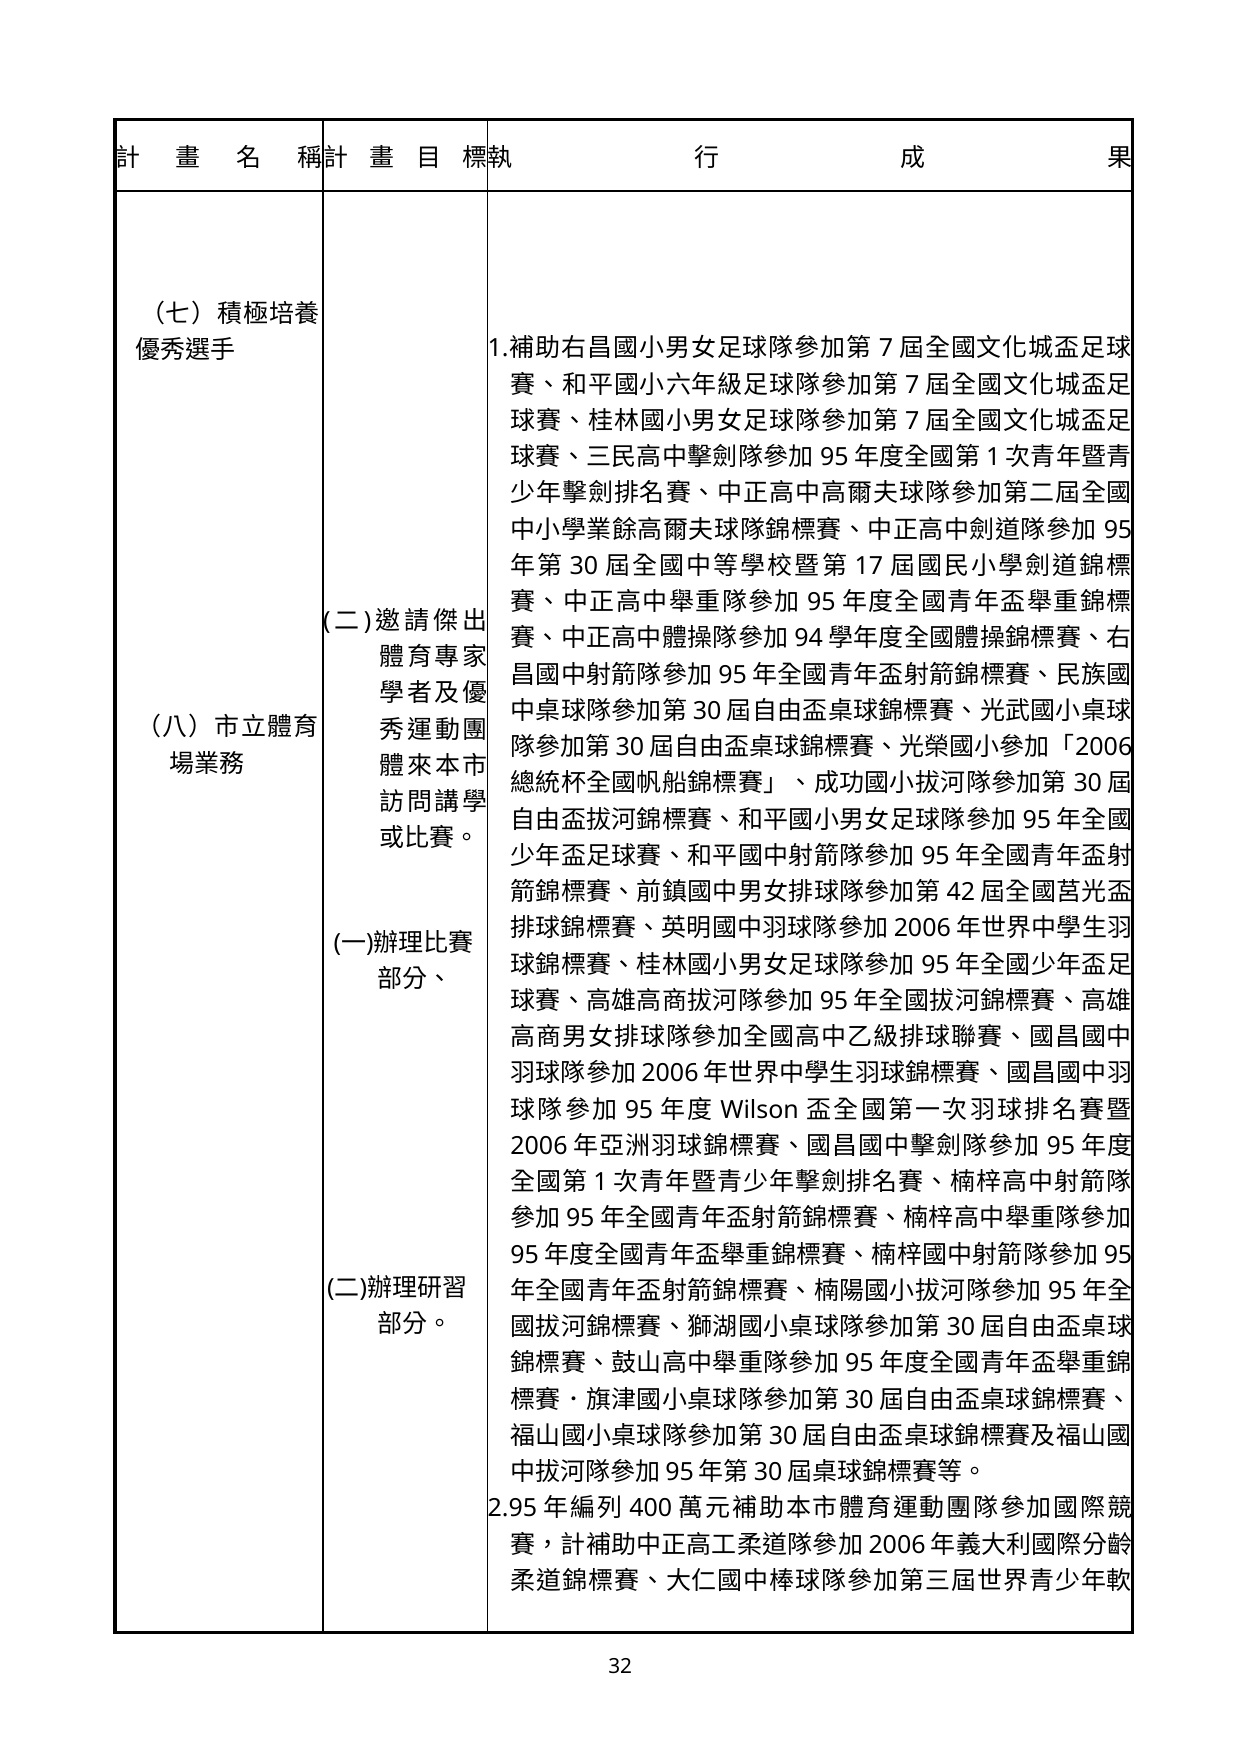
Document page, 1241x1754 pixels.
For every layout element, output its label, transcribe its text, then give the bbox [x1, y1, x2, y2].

table_cell （七）積極培養優秀選手 （八）市立體育場業務 [117, 192, 322, 1631]
table_cell (1)95學年度辦理綜合高中學校計有高雄高商、樹德家商、三信家商、國際商工、復華高中、大榮高中、三民家商、高鳳工家、楠梓高中、高雄高工、中正高工、海青工商、立志高中等13所，共計206班，開設163個學程，學生8,856人。 (2)教育部95年度綜合高中諮詢輔導專案實地訪視本市海青工商、高雄高商、三民家商、中正高工、立志中學、樹德家商、高鳳工家、復華中學、大榮中學、國際商工等10所學校。 (3)三民家商於95年12月18日、12月20日、12月22日分北、中、南區辦理「95年度全國綜合高中教師排選課機制研習」共3場次。 (1)中山高中95年8月14日辦理「高級中學95學年度實施新課程暫行綱要」宣導暨研習，參加研習之教師計100人。 (2)中山高中95年11月20日至12月5日辦理「95年度高中新課程暫行綱要國文暨英文科教師研習」，參加研習之教師各40人。 (3)高雄高工95年10月12日、13日辦理「高職新課程—機械科教師研習」，計20人參加。 (4)高雄高工95年10月29日辦理「高職新課程—圖文傳播科教師研習」，計20人參加。 (5)高雄高工95年9月29日及95年11月28日辦理「高職95課程暫行綱要宣導」教師研習，計330人參加。 (1)召開個案研討會7場次，辦理團員專業督導8場次（諮詢顧問），暨認輔小團體10團。 (2)配合時代脈動，規劃多元化的專業研習課程，透過系統化的管理與分享，整合學校、社區及醫療等資源及其他相關之輔導方案，建構完善之輔導資源網絡，提供完整性、周延性的輔導服務。 (3)高中職採用高中職社區化模式辦理友善校園訪視活動，另邀請專家學者、輔導團團員參與輔導訪視工作。 (4)95年12月1日於高雄高商辦理「愛的校園研討會」，邀請國立政治大學陳惠馨教授主講。 1.95年11月3日於新莊高中辦理公民教育研討會。 2.95年11月23日於小港高中辦理人權、法治、品德及公民教育實踐示範教學觀摩活動。 3.95年12月13日於中正高工辦理人權、法治、品德及公民教育諮詢小組會議。 4.95年12月29日於中正高工辦理品德教育研習。 5.95年 9月27 日於高雄高工完成95年度高雄市高中職導師手冊編輯審查，本手冊僅供各校作為編訂導師手冊之修訂參考。 1.辦理生命教育創意教學暨主題式、融入式教學研討、學生憂鬱及自我傷害預防與處理機制之建制與研討。 2.透過精神醫療人員的專業分享及經驗傳承，具體提升本市二級輔導人員對自傷及自殺與憂鬱個案的處理能力。 3.積極建置高中職生命教育中心網站http://www.ksvs.kh.edu.tw/happy/life/，於95年7月1日前上傳學校95年度生命教育計畫至中心學校，供各校辦理活動參考。 4.與國際佛光會中華總會、佛光人文社會學院合作辦理「築夢踏實-為考生點燈祈福晚會」，提供學生心理支持與勉勵、舒緩考生應考焦慮。 5.分別與高雄市生命線協會、張老師基金會合作辦理「校園教職員協助自殺防治計畫」、「學校教師學習自殺意念量表應用及危機處理方案」、「讓情緒找到出口~情緒管理與壓力調適」及「談青少年生涯規劃」等校園巡迴活動，並於活動結束後編印成果報告。 1.成立學生事務與輔導核心工作團隊，結合本市既有之輔導子系統，建置訓輔人力資源系統架構及相關報表。自95年5月起，按月登錄學生事務與輔導工作人力資料庫相關資料，俾於每月10日前檢核各校登錄情形。 2.辦理輔導網路上線操作研習，有效運用訓輔人力資源系統。 3.辦理「學生輔導新體制」檢討及策進作為研討會、青少年輔導社會網絡座談會各1場次。 1.95年8月16~18日於立志高中辦理高中職教師暨行政人員基礎輔導知能研習，計75人次參加。 2.95年7月12~14日於樹德家商辦理高中職行政人員進階班研習營，計80人次參加。 3.高雄高工95年8月14日至8月23日辦理「高職新課程--低壓電機自動控制技術教師研習」，計20人參加。 4.高雄高工95年8月24、25日辦理「高職新課程—專題製作教師研習」，計60人參加。 5.高雄高工95年9月16日至95年10月21日辦理「高職新課程—地籍測量技術教師研習」，計21人參加。 6.中山高中95年4月22日辦理「95年度高雄市北區高中職建構適性學習社區天文研習」，計50人參加。 7.中山高中95年6月17日辦理高雄市北區高中職建構適性學習「高中地理科95年新課程研習」，計50人參加。 1.土耳其ＰＡＳＩＡＤ（太平洋國家社會經濟聯盟協會）擬在本市設立國際學校，於93年度向本市提出「土耳其國際學校在高雄設校計畫」案之可行性；經教育局審慎評估，認為可促進本市之國際化及國際交流，初步同意該國所提出之設校計畫；爰此，該國自93年10月起即積極籌劃在本市設立土耳其在台國際學校之可行性；一年來該單位之顧問、主席及商人代表曾5次來台為設校事宜拜會局長，並會勘擬租賃之瑞豐國中空餘校舍。目前該協會已正式向本府租賃瑞豐國中空餘校舍及申請設校相關事宜，若過程順利，預定自96學年度起招生。 2.本市95年度辦理並推動國際教育旅行的學校計有高雄女中、中山高中、三民家商、國立中山大學附中、樹德家商、陽明國中、七賢國中、獅甲國小、福東國小、中正國小、光武國小等11校。 1.95年10月14日假新莊高中舉行「高雄市95年度高級中等學校學生國文作文比賽」，每校2名不分年級代表參加。 2.95年11月16日假左營高中舉行「95學年度高雄市高級中學學生英文作文暨演講比賽」，每校1至2人不限年級代表參加。 1.95年5月8、12、15日辦理「高雄市高級中學基礎自然學科抽測訪視」，共輔導訪視高雄高中、瑞祥高中、楠梓高中、立志中學、明誠中學等5所學校。 2.95年度教育部核定補助本市4個學科中心（高雄高中、高雄女中、中正高中、左營高中）第2期計畫設備需求經費94萬元。 推動自然學科實驗輔導計畫，增進數理資優學生研究能力，鼓勵學生參加各項國際競賽，拓展學習領域： 1.各校於95年11月中旬辦理數學及自然學科初賽。 2.95年11月27日高雄高中辦理95學年度高級中學數學及自然學科競賽，共評選25位優勝學生代表本市參加全國決賽（含數學、物理、化學、生物、地科）。 3.本市25位學生參加高級中學數理學科能力競賽決賽，其中13位學生獲得各類前三名。 1.加強辦理95學年度輪調式建教合作班，計有三信家商、樹德家商、大榮高中、高鳳工家、立志高中、國際商工等6校，班級數計44班，學生1,600人。除原有之美容科、餐旅管理科、流通管理科外，並增設汽機車科、資訊科、資料處理等科。 2.於高雄高工成立「工業類整合型教學資源中心」，昂貴先進設備集中建置，增加設備使用率，發揮教學效能及節省教育成本，辦理多項進階選修課程及研習營隊，提供學生適性學習機會。 3.於高雄高商成立「商業類整合型教學資源中心」，配合95年商業學群新課程之實施，協助本市公私立高中職商業類學校學生達成理論與實務並重之教學目標。 4.於前鎮高中成立「生物活體類整合型教學資源中心」，協助本市各公私立高中適時取得生物科實驗所需活體材料，使生物科教學實驗得以正常實施，進而提高學生探討生物學之興趣，增進生物教學之效果。 5.辦理95學年度高級中學輪調式建教合作事業單位評估作業，有實地評估與書面評估等2種方式，期程自95年3月8日起至5月26日止，為期約2.5月。實地評估376家事業單位，分屬美容科、餐旅科、流通科、資處科、汽機車科、資訊科等；書面審查96家事業單位，共計472家。評估獲三等以上之事業單位，得於95學年與本市高級中學辦理建教合作。 1.依據教育部高中職社區化建構適性學習社區補助要點，及高雄市補助私立高級中等學校獎助金申請注意事項，通函各校申請並審查其申請計畫及補助。 2.組成訪視小組前往各校評估設備購置情形、使用率及維護等事項，並評定成績，作為該校下年度補助之依據。 3.每年5月份辦理獎助私立高級中等學充實設備資本門經費訪視，95年度已於5月12、15、16、17、18日辦理完竣，訪視結果3校優等、5校甲等、2校乙等。 4.每年底針對各校執行社區化業務之成效進行諮詢輔導，以做為下一年度補助參考。 1.95學年度第1學期申請軍公教遺族子女就學優待計有66人，總補助金額約1,268,677元。 2.95學年度第1學期申請特殊境遇婦女子女教育補助費計有153人，補助金額為1,736,050元。 3.95學年度第1學期申請現役軍人子女教育補助費計有525人，補助金額為942,480元。 4.94學年度第2學期申請清寒優秀獎學金計有458人，補助金額約1,088,000元；95學年度第1學期申請清寒優秀獎學金計有417人，補助金額約105,7000元。 為協助高級中等以上學校在學生順利完成學業，家庭年收入114萬元以下者之在學期間助學貸款利息由政府全額補助；家庭年收入114萬元以上之在學期間助學貸款政府補助半額利息。95年度（94下學期、95上學期）日校與進修學校學生計申請15,801件，應支付貸款利息計42,864,124元。(貸款銀行：高雄銀行。) 1.為推動本市資訊教育並展現高雄市地方特色，積極鼓勵本市各級學校參加「台灣學校網界博覽會」及「國際學校網界博覽會」鄉土專題研究網站製作大賽，培養學生的「鄉土情懷」及「國際視野」。本市各校表現優異，在「國際學校網界博覽會」部分共計榮獲1面銀獎及2面特別獎，總得獎數為3件；在「2006台灣學校網界博覽會」部分，榮獲5項金牌獎、4項銀牌獎、8項銅牌獎及10項佳作，總得獎數為27件，成績為全國縣市第二名。 2.採購E化教室設備326套配發全市國中小，總經費為32,595,352元。 3.為提升各級學校教師資訊素養及專業知能，各校自辦的資訊教育研習活動共計168場，培訓教師8,687人。在職教師資訊應用研習部分95年由各級學校申請辦理，包括資訊素養、資訊應用能力及資訊技術能力等三類研習共計辦理102場次，總計培訓5,888人。 4.為加強各級學校網路管理人員資訊素質及資訊技能，95年辦理資訊技術及資訊應用培訓，共計培訓515人次。 5.請左營高中、樹德家商以及三信家商規劃承辦「資訊學科能力複賽暨電腦程式設計比賽」、「資訊融入多媒體-教學資源建置比賽」、「資訊社團成果比賽」、「動畫比賽」、「網頁視覺傳達設計比賽」、「網路戀珍情-照片說故事比賽」「多媒體教材元件設計競賽」、「學生網頁競賽」及「網頁金質獎」等教師及學生資訊技能競賽，總計有1,766件作品參賽。 6.辦理各項國際性網路活動如下： (1)於95年12月24日至28日辦理「第七屆亞洲學生交流–ASIAN STUDENT EXCHANGE PROGRAM 2006」活動，由三民家商承辦，邀請的國家為新加坡、日本、泰國、馬來西亞、印尼及韓國等國家之學者專家及參與本專案之學生訪台，與本國學生進行文化交流及專案發表活動，參與學生計300人，活動內容包括「學生工作坊」、「文化參訪」、「全國性學生英語專題發表會」及「開設網路課程」等。並開設網路課程，讓參與Ａ捷專案之各國學生能於網站上互相討論分享研究之專題。 (2)推薦優秀國、高中職校學生於95年7月29日至8月4日參與在日本名古屋舉辦的「World youth Meeting 2006世界青年高峰會議」，並於該國中小學進行資訊教育文化參訪活動，藉以增進本市與日本在推展英語教學、資訊教學經驗分享及交流。 7.為因應資訊國際潮流之發展，與臺灣微軟合作，並輔導建置5所「未來學校」，分別為大義國中、左營國小、博愛國小、三信家商及前鎮國中。本案業由各校進行硬體採購作業及活動執行，並已於11月3日~6日，由微軟公司規劃4天專業課程，培訓各校核心團隊，提升未來學校主持人及核心團隊能力。 8.因應網路學習之社會需求，教育局與中山大學合作架設「K12數位學校」教學平台，鼓勵教師團隊上網開課進修，增進教師運用資訊融入教學活動能力，分別委請苓洲國小、大義國中成立2所推廣中心，開設語文學習、數學學習、社會學習、自然與生活科技學習、健康與體育學習、綜合活動學習、藝術與人文學習、資訊等15門課程。 9.委請教育局資訊教育中心協助開發新聞發佈管理系統、特教網-鑑輔系統、中央補助款控管管理系統、校務系統-輔導子系統、數位教學資源交換網、全國短期補習班管理系統、epass認證安全加密系統、校園無線網路認證等各項教育行政電子化系統，以強化行政e化之效益。 10.補助34所國中、4所完全中學、3所特殊學校及2所公立幼稚園網路儲存設備，供各校儲存數位教材。 11.補助全市128所國中小低階網路伺服器設備，供各校提升網路服務平台之用。 12.購置國中小授權之防毒軟體（4年授權）、影像處理、影片剪輯、動畫製作、圖庫、聲音庫、server管理等教學軟體及電腦維護工具軟體，供各校使用。 1.依據「師資培育法」辦理各項教師檢定審查事項。 2.依據「職業學校技術及專業教師甄審登記遴聘辦法」，辦理技術及專業教師登記事宜。 3.辦理教師證書遺失補發、教育實習機關審定等相關事宜。 4.辦理教師登記及檢定人數如下： (1)中等教育階段（含特殊教育42人）教師複檢共1,082名。 (2)國小教育階段教師複檢共44名。 (3)中等教育階段（含特殊教育39名）教師初檢共627名。 (4)國小教育階段教師初檢共3名。 (5)遺失補發（含更名）證書共38名。 (6)核發技術及專業教師證書共28名。 1.高雄區95年國中基本學力測驗(高雄女中)、申請(新莊高中)、甄選及登記分發(三民家商)等主委學校於學生報名前辦理國民中學學生基本學力測驗國中報名作業說明會，邀集高雄市、縣國中行政人員詳細說明作業程序，分配報名時段，明確有效完成各項報名工作，簡化工作，提高行政效率。 2.95年度辦理高中職多元入學方案(含高中職社區化及綜合高中)宣導，並將資源及經費整合，配合宣導活動，印製高雄區宣導手冊及折頁，展現高雄區特色。 1.95年度辦理高雄市整合型教學資源中心實施計畫(高雄高工)、高雄市高中職社區化網路課程發展與遠距教學計畫(中正高工)、高雄市適性學習社區休退轉學機制暨諮商輔導整合計畫(瑞祥高中)、高雄市高中職外語學習環境建置計畫(中正高中)。計爭取教育部高中職社區化專案補助新臺幣14,120,000元整。 2.95年1月4至6日辦理94學年度高中職社區化諮詢輔導專案會議，檢視全市33所高中職94年度高中職社區化辦理成效。 3.95年度辦理高中職社區化分區資訊網站績效卓著，榮獲教育部評比第一名。 4.辦理「半屏山新書發表記者會」，發表高中職社區化與鄉土教育結合之成果記者會。 5.95年9月26日假高雄高工辦理「高雄市95年度高中職社區化暨綜合高中宣導種子教師研習會」，計有高中職校教務主任、輔導主任與教師120人參加。 6.辦理95年度高中職社區化北中南三區宣導說明會，參與人員包括高中、高職校長與教務主任、國中校長、教務主任、國三級導師、家長會會長及教師會長計700人；另專案向國三學生宣導，計2,000多人參加。 以友善校園為目的規劃辦理「現有圍牆改為綠籬」專案活動，拆除舊圍牆，改設原生種多層次植栽綠籬，讓學校與社區密切互動，營造校園公園化及環境永續發展。95年計有中正高工、中山高中等校辦理。 1.訂定高雄市立國民中小學學校評鑑實施要點，藉以了解、診斷、檢討學校改進的機制，促使學校落實教育願景，建立優質的教育環境。 2.95年度學校評鑑受評學校計有興仁國中等8所，透過學校內部自我評鑑與外部評鑑小組的訪問評鑑，提出優缺點及待改進建議事項，以提升學校教育品質。 3.95年6月23日於獅甲國中辦理學校評鑑工作檢討會，並請績優學校辦理評鑑實作經驗分享。有關評鑑成果報告及檢討結果，將作為日後學校評鑑之參考。 4.另為落實教師專業發展，除賡續推動學校教師自我評鑑及校內評鑑，以達成所有教師將平時教學歷程中各項資料建立檔案的目標外，亦擇大義國中等5校配合教育部推動教師專業發展評鑑試辦計畫政策，逐步提升教學品質，促進教師專業發展。 建立各領域教師基本資料，內容包括服務學校、年齡、性別、畢業學校科系、專長、任教科目等，並加強各校教師專長授課及兼授課時數之審核。 1.修訂本市國民中學學生學籍管理要點，規範學生入學、轉學以及學籍審核與管理等相關規定，簡化國中學生入學異動與學籍資料登記、畢業證書核發、遺失補發證明書等手續，以方便學生就讀。 2.為保障學生就學權益，以下情形得不受戶籍之限制辦理轉學： (1)學生如行為適應不良，經學校輔導後評估需轉變學習環境者由轉出學校協調轉入學校經同意辦理轉學者。 (2)接受保護個案，經有關單位證明辦理轉學者。 (3)學生因父母有監護權上爭議或躲債等因素，經父母其中一方因出具相關證明文件或事實切結，向學校申請轉學者。 3.建置本市國民中學校務行政電腦化系統，透過行政電腦化，統一學籍管理所使用各項表格，並針對學校註冊組長等相關業務承辦人辦理教育訓練，以推動校務行政e化，提升效能。 1.藉由學校投資理財課程的實施，引導學生珍惜財物的正確觀念，進而推展健康、適性的生涯規劃，以減少卡奴所衍生的社會問題，業由教育局組成編輯小組完成「理財小達人」教材編撰及印行。 2.該教材突破領域教學限制，以融入式教材彙編方式，提供教師在班會、週會或空白課程時間彈性使用，指導學生當個理財小達人。 3.該教材發表後，由於內容生動活潑、深入淺出，可提供家長教導小孩子正確之理財觀念，獲得社會的熱烈迴響與好評，並獲得高雄銀行贊助經費加印，廣為宣導。 1.依據國民教育法及「高雄市立國民中小學校長遴選要點」辦理國中校長遴選工作。 2.依教育部頒「國民中小學校長主任教師甄選儲訓遷調及介聘辦法」、「公立高級中等以下學校教師作業要點」及本府教育局訂頒「高雄市政府教育局受託辦理市立國民中小學教師甄選作業要點」、「高雄市國民中小學教師介聘作業要點」、「高雄市立國民中小學超額教師介聘作業規範」，辦理教師介聘及甄選工作。 3.95學年度校長遴選情形：留任原校5人，轉任他校4人，初任校長者2人。 4.95學年度國中教師聯合甄選計有36校全部委託教育局辦理，錄取分發名額184人。 5.辦理95學年度教師介聘及甄選作業，超額教師介聘4人，市內介聘65人，台閩地區教師介聘調出32人，調入31人，公費合格教師分發4人。 1.建立學生事務與輔導工作業務標作業流程（SOP），檢核各校執行績效並於3月及10月間辦理檢討及策進作為研討會，傳承經驗及分享。 2.整合局處及民間網絡資源，於10月間辦理青少年輔導網絡座談會，加強相關單位的功能整合及聯繫，有效提升學生事務的管理與輔導。 3.成立輔導工作輔導團，以實務及專業提供各校輔導工作支援及諮詢，並於8-9月間辦理輔導團員的專業督導與成長、9月間辦理學校輔導教師專業研習、11間抽訪輔導10校輔導工作推動情形。 4.每學期分區辦理輔導個案研討會計6場，並責成各校召開校內個案研討會，提升個案輔導成效。 5.落實學校教師輔導與管教學生辦法，提升教師輔導管教知能與技巧，於10月間辦理2場座談會。 1.配合學生訓輔計畫，結合社會法律資源，推動下列各項人權法治及品德教育活動，提升學務人員法治專業知能： (1)配合法務部辦理法治教育校園巡迴宣導活動，計39校辦理52場。 (2)召開訓導及人權法治教育工作推廣小組會議，95年2月、7月、12月各辦理1次，共計3次。 (3)辦理高雄市國民中學學務主任「校園人權」教育研習。 (4)9月辦理高雄市國民中學親師生人權法治教育座談會。 (5)11月檢核訪視10校辦理民主法治教育實施成效。 (6)6-7月辦理全市人權、法治教育訓輔人員少年法院參訪學習活動。 (7) 5月、11月辦理全市甄選人權法治實踐議題融入式教案暨觀摩示範教學活動各1場次。 (8) 5月26~27日辦理全市國中學生幹部人權法治生活研習營活動。 (9)與公教人力發展局於8月合辦各級學校提升城市公民意識研習班二梯次並購置「民主DNA筆記書」作為學校圖書供師生閱讀。 2.訂定品德教育核心價值，落實學校品德教育的推動 (1)品德教育卷宗及電子報 95年度發行品德教育卷宗及電子報18期，依品德教育核心價值「友善」、「負責」、「孝順」、「感恩」、 「尊重」、「合作」、「寬恕」、「整潔」及「誠信」等九項訂定主題，兩期採用一個主題，每個月2期，供各級學校師生參閱及融入課程教學之參考。 (2)辦理品德教育楷模學校選拔 為發展具有特色且永續之品德教育校園文化，對於學校推動該項業務具有顯著績效者，予以表揚。經初複評選出高雄高工、高雄女中、立德國中、鼎金國中、左營國小、陽明國小、前鎮國小、華山國小8所品德教育楷模學校，由本局頒發獎金5萬元及獎牌乙面。 (3)編印「高雄心生活教育」 為展現本市「海洋首都，友善城市」之願景，檢視教育局推動優質、活力、心教育在各校生活、品德及生命教育融入教學活動及日常生活中之豐碩成果，透過評審將學校推動有關生活、品德、生命教育的特色案例、溫馨感人的故事及優良事蹟彙編成冊，印製500冊，以分送各機關學校參閱。 1.建置網站，提供各項生命教育資訊，以利師生參考使用。 2.定期辦理辦理命教育讀書會計6場，以專書閱讀、影片賞析導引，由同儕分享及探討生命的深層意涵，協助教師教學與輔導融入課程的教案設計能力，提升學校命教育及輔導的成效。 3.95年11月3日辦理生命教育融入各領域研習，參加人數80人。 4.95年12月22日辦理生命教育年度工作研討會，參加人數80人。 1.95年8月至95年12月底止國中小學生總數177,055人：中輟生人數172人，輟學率0.10%。尋獲者159人，尋獲率92.44%。復學者110人，復學率63.95%。近2年來尋獲及復學率良好。 2.為提升中輟生之復學率，95學年度仍持續積極透過與校長及訓輔人員檢討成效，並結合輔導機制以有效提高中輟學生尋獲及復學比率。 3.推動下列多元彈性教育課程，提高中輟生復學比率： (1)實施中輟生暫讀補校，不受學籍學區限制，以提供中輟生返校復學後中間處遇機制。 (2)開設技藝教育學程，每學年度開辦自辦式、合作式各類科技藝班，以協助中輟學生習得一技之長，95學年度計有左營國中等17校開設自辦式20班、學生496人，合作式84班、學生1,418人。 (3)設立資源式中途班，設計彈性多元活潑課程，安置教育中輟復學生，95學年度資源式中途班計有中山國中等10校，安置學生計104位。 (4)家庭重大變故、清寒及精神異常之學生，由社會局委託之民間社輔團體介入輔導。中輟生由教育局委託人本教育文教基金會、國軍總醫院追蹤輔導，95年度人本基金會服務中輟個案425人次，國軍高雄總醫院服務個案41人次，均建立完整個案紀錄。 1. 於3月辦理公私立國民中學輔導主任研討會，協助學校以系統整合、工作歷程概念建構各校輔導工作圖象。 2.於7月辦理學生事務與輔導專業知能在職教育教師與行政人員，基礎班及進階班各3天，提升學校輔導管教學生效能。 3.於8月辦理各級學校輔導團團員研習，提升團員專業職能及溝通彼此理念，以有效輔導各級學校推動輔導工作。 4.於9月辦理各級學校認輔教師研習，提升學校認輔教師知能，有效輔導個案。 5.於9月辦理學生憂鬱及自我傷害預防與處理機制研習，提供學校建構預防機制，及早有效預防學生憂鬱及自我傷害的發生。 6.於8月辦理新進教師輔導知能基礎及進階班研習，協助新進教師瞭解本市教育政策及教育環境，有效發揮其專業能力，提升教學及輔導效能。 建構本市專業心理諮商服務模式、協助學校處理學生困擾及危機事件、提升本市各級學校輔導專業能力。於94年10月正式成立全國首創之學生心理諮商中心，並聘2名具心理諮商證照專任諮商師及14名兼任諮商教師，95年計提供16場次學校個案研討會及近5千人次之學生、家長及教師諮詢諮商服務。 95年度核發五育成績優秀獎學金，每班前3名，每名發給獎金400元，計8,784人次，金額3,513,600元。 持有軍公教人員因公或因病死亡撫卹令者可申請公教、功勛遺族就學優待金，95年度共計核發73人次，金額646,277元。 1 1.持有區公所核定之當年度低收入戶證明書者，減免各項代收代辦費，每位每學期以868元為上限。95年度共計核發3,269人次，金額1,735,827元。 2.持有功勛、公教遺族撫卹令或區公所核定之當年度低收入戶證明書者，全額補助其書籍費。95年度共計核發3,615人次，金額2,485,257元。 凡全戶戶籍設於本市滿一年者且就讀本市私立國中者，補助其雜費，每生每學期864元。95年度共計核發5,576人次，金額4,817,664元 1.全國國中小鄉土語言教學教育部評鑑本市蟬連第1名。 2.完成編印本市11個行政區環境實察手冊，分送師生使用。另重修楠梓區加入六輕事件。 3.辦理鄉土語言教師研習、本土文化種子教師研習，增進教師專業知能。 4.辦理原住民族語朗讀、歌唱比賽、客語化台灣說唱表演比賽，協助學生多元發展。 5.95 年9月2日假本市中正文化中心廣場辦理台語答喙鼓比賽，由本市各國中每校組一隊參賽，共計錄取優勝隊伍6隊，以「咱的故鄉、咱的情」為主題，培養學生對鄉土語言發表興趣及使用母語之習慣。 6.完成台語補充教材(五)-花開萬年、客家語補充教材(五)-後生仔客語、阿美語讀本(二)，提供教師鄉土語言教學參考。 7.建置鄉土語言、鄉土教育資源網頁，彙整本市各項活動成果，提供各界參考。 8.設置鄉土語言指導員2員，協助輔導各國中小學校推動鄉土語言教學，並瞭解推動成效，以作為政策的修正或開創的參考，計至12月止已到30所學校進行輔導。 1.與國立科學博物館合作辦理本市科學教師研習，邀請大專院校學者指導，培養中小學教師運用生活方便材料或資訊，製作或改良教具，及妥善運作融入教學之設計能力及方法。 2.95年9月選派優秀科學教師出國考察，並於95年11月辦理科展績優教師外埠參觀研習。 3.建置與開發科學創意教材庫並培訓自然與生活科技領域領航教師，支持與鼓勵教師申請教育部科學教育計畫專案補助、創意教師行動研究，以提升教師專業素養與研究創新能力。 4.持續編列預算訂購科學教育月刊、科學月刊等科學刊物贈送本市各級學校，提供教學與研究之參考。 1.95年12月16日假陽明國中辦理95學年度中小學科學教育輔導研習活動，共有300位教師參加。邀請數學科、物理科、化學科、生物(生命科學)科、醫護、農業及生物科技科、地球科學科、土木科、生活與應用科學科等學者專家指導本市中小學科學教育所遭遇的困難問題，交換科教經驗，以提高科學教育師資水準。 2.辦理本市數學領域、自然與生活科技領域教學研討會，以改進教學方法。 3.依據本市成績考查辦法，訂定多元評量表冊，落實多元評量政策。 1.充實各校科學活動儀器設備。 2.全面充實或更新各校電腦教室設備，積極建置各校網路環境，充分運用網路學習環境。 3.與國立科學工藝博物館合辦本市國民中小學科學教育活動，充分運用其設備及教育資源。 五福、大仁及光華等國中分別擔任自然、生活科技領域、資訊教育等重點業務中心學校，負責教學方法之改進，並輔導各國中協助解決疑難問題。 1.3月辦理自然科學競、生活科技競賽，提供學生展現學習結舞台，加強學生學習動力。 2.4-6月結合國立科學工藝博物館，辦理全市性科學園遊會、科學展覽會及參加全國科學教育週，活動期間計有49,184位師生及市民一同參與科學饗宴。 3.為鼓勵國中小學教師教學創新，教育局積極鼓勵所屬國中小學參加「InnoSchool 2006 全國學校經營創新獎」及「GreaTeacher 2006全國創意教學」競賽活動，本市於學校經營創新獎計有1件獲特優獎，26件獲優等獎、50件獲甲等獎，總獲獎比例為41.4%，成績優異，四度蟬連全國第一。全國創意教學獎計有16件獲特優獎，55件獲優等獎，110件獲甲等獎，總獲獎比例為41.4%，成績優異，亦四度蟬連全國第一。 4.95年度延續ACT計畫，繼續推動創造力教育FOCUS計畫，計有15案主推計畫及58案各校創意提案計畫，共73案，95年蟬連榮獲教育部核定最高補助經費573萬元。 5.本市參加「印度孟買2006年世界青少年發明展」，全國入選優等獎計10名，本市即佔有3件，在全國115件得獎作品的競爭下，本市成績優異，即有3件獲特優，21件獲優等獎，23件獲甲等獎，再度蟬聯全國第一，成績斐然。 6.為增進國際間學生的數學交流，我國參加中國大陸浙江省溫州市2006青少年數學國際城市邀請賽，榮獲4金5銀8銅3佳作，而本市計獲得1金2銅1佳作，成績亮麗。 配合教育部技藝教育改革方案並爭取教育部5百餘萬元經費於國中全面推展生涯發展教育，以校本、全面、彈性多元等原則實施，並融入各領域課程，運用彈性學習節數、選修課程及相關活動等方式進行教學，協助學生自我察覺與探索生涯等，以利未來生涯進路的規劃。 開設國中自辦技藝教育學程及高職合作式技藝教育班，計有1千7百餘名國三學生參加商業、餐旅、設計、電機電子、家政、電子機械及農業職群等課程及實作。 1.加強家政融入各領域課程研習。 2.鼓勵家政與生活科技、體育教師專題研究，繼續辦理教師進修。 3.舉辦技能競賽及作品展覽，並辦理教學觀摩研討會。 4.辦理藝能科優良學生升學輔導工作。 1.舉辦各領域教學觀摩研討會，並鼓勵教師研究改進教學方法。 2.鼓勵教師依照領域教學科目進行行動研究，提升基礎教學能力，且依據教學困境提出解決有效的行動策略。藉由邀請教育研究學者評論論文，引導正確行動研究的理論與觀念，以增進教師專業知能。95年度辦理精進教師課堂教學能力計畫之增能實作、專業實踐、各領域教學演示及相關研究。 3.為發展系統性國語文教學策略，提升教師國語文教學能力。95年度辦理增進國語文教師營造閱讀教學環境研習、國中國文作文教學技巧發表會、國文教師專業成長研習、2006國文作文與閱讀行動研究論文發表等系列研習活動。 4.推動九年一貫課程領域師資培育研習。 1.運用思摩特網，提供教師互動學習的環境，即時知識分享，提升專業能力。 2.指定民族、三民、左營、正興、七賢、小港、五福國中等七大領域中心學校辦理課程教材研究及輔導工作。 3.舉辦各領域研習觀摩研討會等活動，改進教學方法，提高教學效果。 1.各校於寒暑假辦理學藝輔導活動充實學生寒暑假生活，並辦理寒暑假各類育樂營活動計有205隊。 2.舉辦創意藝能活動提供學生多元智能的發展與表現舞台， 5月辦理高高屏魔力點子一起來創意競賽、7-8月暑假育樂營110隊、11月辦理國中童軍聯團露營闖關野外求生競賽活動。 3.安排美術、作文、書法、語文、電腦等藝文活動或競賽，以引導學生學習興趣。 1.鑑於本市實施課後輔導與補救教學方案多年，在各校積極推動下頗具成效，教育局特擬訂95年度攜手計畫課後扶助計畫，全市計有國中小39所學校開辦，開設158班，並獲教育部補助新台幣7,654,894元，嘉惠弱勢學生計1,670人。 2.辦理教育優先區計畫，補救弱勢學生文化不利造成之課業落差。 3.辦理新移民子女等弱勢學童加強課業輔導措施，弭平落差。 4.針對本市社經文化不利國中學生，由右昌國中、大義國中、前鎮國中、旗津國中、翠屏國中等五校並結合高雄師範大學、中山大學、文藻外語學院、高雄市立美術館等單位辦理國中英語生活營，以提升學生英語文基本興趣及能力，達縮短城鄉學習落差。 辦理新任及轉任教務、訓導、輔導、總務主任及九年一貫、鄉土教育、英語教育、訓輔教育等有關教育行政業務研習，推動校務自主，鼓勵發揮學校特色。 1.依據「高雄市國民小學學生學籍管理要點」，督導各校辦理學生學籍審查與管理，協助戶政機關辦理適齡兒童入學分發工作。另95年1月4日修頒父母因躲債因素，經由父母其中一方出具相關證明文件或事實切結，申請轉學之措施。 2.推動電子化校務系統，促進學生學籍管理e化，提升學生學籍審查與管理效能。 3.配合教育部95年5月10日修正發布國民小學及國民中學學生成績評量準則，日常生活表現不做綜合性評價及等第轉化進行修訂，並編製評量表供教師記錄學生行為事實。另將成績納入電子校務系統，推動電子化校務行政。 1.辦理國小優秀畢業生及模範兒童表揚活動，發送獎狀及獎品，與市長合影，鼓勵優秀學童。 2.辦理幼童軍露營活動、學生冬、夏令營活動，激勵團隊精神，鼓勵參加正當休閒活動。 3.95年國小學童寒假冬令營共辦理349個營隊，約12,869人參加，暑假夏令營共辦理713個營隊，提供24,381人參加，較94年營隊數多、內容活潑而豐富。 1.於信義國小設立人權法治教育中心，成立人權法治教育諮詢小組，規劃年度工作計畫及辦理教師輔導與管教辦法、公民教育、人權法治、生活教育及學生幹部、校園人權研討等相關研習。 2.辦理各校自治小市長高峰會議，鼓勵學校辦理學生自治幹部選舉，培養學生具民主法治概念，提升民主法治素養。 1.結合各科教學，有計畫有步驟的推動生命教育，並兼顧知情意行目標，設計具有教育性、省思性、啟發性、生活性及實踐性之活動，培養學生反省能力，促進實踐意願。 2.於學校本位教師進修課程中辦理生命教育、自殺傷害防治及心理衛生等主題研習，結合民間團體辦理學生幹部生命體驗活動，推廣處理學生憂鬱自傷案件之理念，提升學生情緒管理，增進教師辨識及處理能力，落實校園自殺防治工作。並請各校妥善運用「校園自我傷害防治處理手冊」，強化校園自殺防治機制及運作功能。 設立友善校園輔導工作輔導團，規劃年度工作計畫，辦理認輔研習、個案研討、輔導基礎及進階等相關研習，落實教師輔導工作，帶好每位學生，培育適性健全人格。 督導各校調查列冊未就學兒童，分析失學原因，依「強迫入學條例」及「施行細則」規定，協調各區強迫入學委員會勸導入學或結合民間團體追輔機構進行追輔、轉介合作式中途班，並請導師加強家訪功能，勸導協助未入學、中途輟學及長期缺課之學生入學或繼續就學、復學。 辦理95年度友善校園學生事務與輔導工作計畫，辦理教師學生事務與輔導專業知能在職教育基礎班及進階班、學生輔導體制檢討及策進作為、校園人權研討會、學生憂鬱及自我傷害預防與處理機制等研習，並鼓勵學校結合自辦教師研習，融入新興學生事務與輔導議題，如：外籍配偶子女教育輔導、教師輔導與管教技巧、情緒管理等。 辦理九年一貫課程、精進課堂教學能力、鄉土教育、英語教育教材教法研習，並進行教學及評量實驗、教師專業評鑑，激發師生創意，增進教師教學專業能力，提升教育品質。 依據「高雄市立國民中小學教師甄選暨介聘作業要點」暨「高雄市立國民中小學教師甄選作業規範」，以及「台閩地區公立國民中小學暨幼稚園教師申請介聘他縣市服務要點」之規定，辦理教師甄選暨遷調作業，95年度共計完成教師甄選暨遷調人數如后： (1)遷調介聘：共計有59名教師(含幼稚園3名)成功介聘至本市任教。 (2)教師甄選：本市95學年度市立國民小學教師甄選方式為委託教育局辦理聯合甄選方式，其中出缺學校計有26所、錄取45人。 1.本府教育局95年度規劃辦理之研習有九年一貫課程教師共通性及領域研習、課發會增能研習、教學策略與班級經營實務研習、家長說明會、友善校園各項學輔知能研習、人權法治等研習。 2.督導各校配合教育發展潮流及教師需求與意願，規劃辦理教師週三進修，包括一般知能、專業知能、專門知能，期以學習新的教學技能及教學方法，增進教師專業知能。 補助各國小低收入戶、軍公教遺族、單親清寒學生教科書費、家長會費、活動會費及助學金，激勵學生努力向學。95年度總計補助6,238,703元。 1.推動教育優先區計畫，提供弱勢地區學校補助性輔助，辦理學習弱勢學生課後輔導，提升教育資源不利地區學校教育水準。 2.積極辦理「攜手計畫-課後扶助」計畫，結合大專院校學生及相關民間資源， 辦理學習弱勢學生課業輔導，照顧1,700餘位原住民、低收入戶、外籍配偶及身心障礙學生。 1.蒐集並編輯各項教學資料，購置教育改革相關書籍，分發各校供教師研習、進修之參考，改進教師教育理念，提高教學效果。 2.設置鄉土教育、鄉土語言、英語教育資源中心，增置教學設備，編印鄉土、英語教材及媒體，分發各校師生教學參考使用。 1.善用思摩特網教育資源上傳活動，鼓勵教師創新教學方法，並廣為經驗交流及享。 2.各國小除了配合教育部及教育局重要政策（如九年一貫、鄉土教學、教學觀摩），依規定辦理週三下午進修研習之外，教育局亦主動積極規劃辦理數學銜接、新進教師、鄉土語言師資、九年一貫各領域等研習，以提升教師專業知能，增進教學效果。 95年實施非型態態實驗教育，全市計有49位學生家長提出申請，經教育局非學校型態實驗教育審議委員會審核結果，計有3位通過、45位修正後通過、1位不通過。 辦理科學展覽、園遊會、冬夏令營等研習活動，落實科學教育，提升師生科技興趣與素養。 本市95年度推動國民小學學生閱讀實施計畫，整合社會人力資源，鼓勵民間團體或社區組織培訓故事媽媽，推廣兒童閱讀，辦理培訓閱讀種子教師培訓、閱讀志工、志工成長活動、書香認證（閱讀護照）、推動班級閱讀日等活動，並結合九年一貫課程研習，提升教師實施閱讀教學的指導能力，培養學生主動閱讀習慣。 1.自90年9月起教育部委託本市規劃開發建置短期補習班資訊管理系統以來，即由教育局負責擔任聯絡窗口，負責整體性系統維護，該資訊系統包含「全國」補習班資訊系統。 2.為使全國各地區補習班承辦人員熟悉資訊系統操作情形， 95年8月8日於大榮高中辦理「直轄市及各縣市短期補習班資訊管理系統維護」業務研討會。 3.為提升本市補習班業者辦理績效、加強補習班公安消防概念、提供學員安全及優良補習情境。本市於95年5月12日假三信家商辦理「短期補習班教育成長研習講座」，95年6月18日至19日辦理「補習班業務研討會」。 1.為了讓進修學校同學驗證所學，並進一步體會人與土地的和諧關係，以培養學生愛鄉情懷及對大自然生生不息的相處之道。教育局於95年9月至11月委請高雄市柴山會辦理高雄市高級中等進修學校藝文生態教育，計有10校1,829名學生參與室外課程。 2.因應相關法令修訂及公文書橫式書寫之要求，及配合高中職進修學校95年暫行課程綱要全國一致實施，修訂「高雄市國民補習學校及高級中等學校附設進修學校學生學籍管理要點」、「高雄市高級中等學校附設進修學校學生成績考查要點」，並重新編印本市國民補習學校暨高級中等進修學校學籍管理手冊。 3.為瞭解本市各高中職進修學校及國中小補習學校辦學情況與面臨之問題，協助謀求因應策略與改進之道，並瞭解各校之行政、學籍管理、學生出席率等，教育局於95年10月至11月進行本市24所國小補校、11所國中補校、11所進修學校訪視工作，以督促補校及進修學校教學正常化。 1.落實終身學習，依據「健康‧活力‧高雄人－高雄市推動終身學習四年（2005-2008）計畫」，成立四分工小組，分別進行計畫內八個子計畫。 (1)依據子計畫一「培養終身教育師資」，委請本市人力發展局於95年8月21日辦理「終身學習工作坊」，委請高雄師範大學辦理「終身教育師資培育計畫」。 (2)依據子計畫二「多元化：推動海洋城市主題學習活動－3.辦理海洋城市主題學習活動，行銷健康‧活力概念」，95年6月至10月委請海洋科大於本市各級學校辦理「高雄市95年度海洋國家－『海洋意象(學校部分) 』巡迴演講實施計畫」。 (3)依據子計畫三「養成學生終身學習習慣、培育健康活力新市民」，委請前鎮國小訂定「推展各級學校學生終身學習理念、態度與能力行動方案計畫」，於95年6月26日假港和國小邀請各級學校召開「行動方案」說明會，並於10月辦理審查獎勵。 (4)依據子計畫四「資訊化：建置都會學習入口網站，整合學習資訊」，委請高雄師範大學辦理「高雄市都會學習入口網站建置計畫」。 (5)依據子計畫五「普及化：輔導弱勢族群學習－1.調查不同類型族群教育需求，補助終身學習機構辦理相關學習活動」，以原住民、新移民、失學、身心障礙、老人、低收入等6類族群為主，進行學習需求調查。 (6)依據子計畫六「優質化：發展學習型組織」委請樹德家商辦理「健康.活力.高雄人」都會學習型組織楷模選拔-「九十五年度高雄市推動終身學習績優人員遴選及表揚大會實施計畫」。 (7)子計畫七「系統化：結合家庭、社區、學校，強化學習網絡」除延伸「大後勁社區教育學習體系計畫」外，並請民政局積極鼓勵各區里行政單位，利用區里活動中心，善加運用成為民眾終身學習場所，以促進社區學習活動的多元發展；再結合駁二藝術特區推展「生活美學」活動，納入子計畫活動內容，以貼近民眾日常生活，提高市民美學素養。並請文化局提供「生活美學」套裝課程計畫。 (8)子計畫八「全民化：記錄市民學習時數，鼓勵市民熱愛學習」結合「高雄市都會學習入口網站建置計畫」辦理。 2.每年各分二期辦理市民學苑及社區大學，95年市民學苑開辦404班，提供16歲以上市民萬餘名終身學習機會，95年社區大學開辦182班，共有6,862名18歲以上學員參加終身學習課程。 3.本市社區大學辦理情形經教育部評鑑成績優良，列為甲等，發給獎金30萬元整。 4.提供失學民眾及外籍配偶識字課程，以降低本市不識字率，並使外籍配偶融入本地生活： (1)申請教育部補助辦理成人基本教育班150班，計失學國民成教班65班，學員825人；外籍配偶成教班85班，學員1,776人。 (2)申請內政部補助「外籍配偶語言學習班」21班，以鼓勵外籍配偶就讀。 (3)本市成教班結業後可銜接國小補校就讀，95年外籍配偶就讀國小補校人數計230人；外籍配偶就讀國中補校人數計66人。 (4)教育部統合視導地方教育事務本市辦理之「新移民文化計畫」榮獲優等。 (5)本市配合教育部辦理「牽手伴我行－外籍配偶終身學習成果展」，各縣市成果展示資料經教育部評分92.6分，表現特優，承辦人員核予記功獎勵。 5.辦理國小、國中、高中職學力鑑定考試，提供失學及身心障礙民眾取得學歷機會。 1.為加強童軍活動，落實品德教育，教育局補助童軍及女童軍理事會辦理「配合世界童軍百週年第9次全國童子軍大露營活動」等各項露營及木章基本訓練、服務員訓練活動，並配合中國童軍總會，於95年7月27日至8月2日辦理「世界童軍百週年全國大露營活動」，本市計25團報名參加(男生營680人，女生營320人)。 2.為推廣全民英語學習，培養家庭共同學習，增進親子和諧關係，提升國人外語溝通能力及國際文化認知，加強國際公民文化素養。教育局申請教育部補助「親子共學英語」161班，學員3,322人，「成人英語學習」144班，學員2,887人。 1.中華民國殘障聯盟評比全國身心障礙福利，本市特殊教育、無障礙空間指標排名第一。 2.依特殊教育法規定辦理本市特殊教育學生鑑定及就學輔導委員會暨本市特殊教育諮詢委員會，處理有關鑑定、安置及輔導事宜，並研議解決本市有關特殊教育之問題與課題。 3.辦理特殊教育學生師生暑期育樂營及辦理特殊教育師生校外教學活動，以增廣身心障礙學生視野及強化生活自理能力。 4.辦理各類特殊教育知能研習，並輔導及補助民間特教團體辦理特殊教育問題講座與研習，提供教師進修機會，增進特教知能。 5.配合教育部政策推動創造力教育，提升本市師生創造及研發之思維與能力。 6.普設國中小及學前階段身心障礙特教班、特殊學校高職部（班），並辦理各類身心障礙學生升鑑定安置及輔導工作，以落實特殊教育零拒絕目標。 7.配合身心障礙學生12年就學安置實施計畫，辦理鑑定、安置及輔導身心障礙學生入學高中職校就讀，並於高中職設置資源班個案管理輔導教師，提供就讀高中職普通班身心障礙學生教學輔導資源。 8.辦理本市身心障礙教育專業團隊，除聘任專業人員外，與醫療專業人員合作，提供身心障礙學生全方位服務。另亦委請醫療機構（凱旋醫院）開辦「愛心園」，安置嚴重情緒障礙類學生，提供暫時因病無法進入學校就學之身心障礙學生受教之場所。 9.補助並規劃本市特殊教育資源中心、資優資源中心及創造力學習中心辦理各項教材及教具之購置與研發，推動評鑑、研習、活動及鑑輔會之業務，以提供本市身心障礙團體、學生及家長及學校特殊教育之專業資源或專業支援。 10.配合教育部政策，建構本市特殊教育通報網站，以瞭解本市特殊教育狀況及學生教育安置需求，並提供各項特殊教育資源與資訊，全方位服務市民。 11.輔導並補助各特殊學校（班）充實設備、教材教具及參加各項特殊教育活動之經費。另購置視障教材（例如教科書），以協助視覺障礙類學生學習。 1.補助特殊學校（班）購置與研發教材及教具之經費，以利教師能順利教學及輔導特殊教育學生學習，另補助學校辦理本市身心障礙類國民身心障礙國民運動會，以培育特殊教育學生運動技能與精神。 2.依據特殊教育法之規定，補助國民教育階段無法自行上下之身心障礙學生交通補助費，及補助本市特殊學校交通出租車費，以利身心障礙學生能順利就學。 3.設置本市特殊教育學生特殊學生獎助學金，並辦理身心障礙學生及身心障礙家長子女學雜費減免及補助事宜，以協助及照護弱勢族群及特殊教育學生。 95年度獲教育部補助經費新台幣189萬元及教育局60萬元經費計249萬元，辦理45場次幼教領域之理論及實務研習活動，共有幼教教師4,910人次參加，有效提升教師專業知能及教學成效。 鼓勵並補助幼教團體辦理各類教師研習，並覈實採計研習時數。 依據民眾檢舉，並配合市府維護公共安全聯合檢查小組，加強輔導及取締未立案幼稚園。 (1)95年公安聯合檢查計99園。 (2)查獲未立案幼教機構22園，依主管機關權責分別移請社會局、工務局及消防局處理。 1.為輔導公私立幼稚園行政及教學正常化，提升幼教師教學專業知能，由本府教育局成立幼教輔導團，並於前金幼稚園設置資源中心，分赴各園輔導教學及園務行政，並辦理教學觀摩會與教材教法研習。 2.95年度獲教育部補助幼教資源中心及輔導團經費計新台幣67.5萬元，提供諮詢專線，接受各校教師有關幼兒教育教學之疑難問題及行政諮詢，並請輔導團到園解答和協助計133次；另以網路申請、宅配方式提供「教學資源遞送服務」。 1.辦理公私立幼稚園輔導計畫，積極改善立案幼稚園之行政經營、輔導績優幼稚園發展專業特色及一般幼稚園、托兒所提升教保專業，95年度計有34園受輔，獲教育部1259,880元。 2.依據95年度高雄市辦理幼稚園教學設備實施計畫，共計補助公私立幼稚園新台幣126萬元整，有效充實及改善本市幼稚園學習環境，並提升幼兒受教品質。 1.為賡續提升幼兒受教機會，除積極輔導幼稚園立案、增班及補助經費充實教學設備外，另為減輕家長負擔，照顧弱勢族群，更編列經費予以補助，以增加幼兒就學機會並達到教育機會均等之目標。 2.本市95學年度計有公立暨國小附設幼稚園68所，私立幼稚園104所，共招收幼生18,904名。 3.95學年度低收入戶家庭子女優先並免學費就讀市立暨國小附幼計106名；就讀私立幼稚園之弱勢家庭子女補助每月3千元兒童托育津貼，計9,359人次；滿五歲就讀私立幼稚園幼童，每年1萬元幼兒教育券，共5,807人次。低收入戶家庭子女、身心障礙者子女及身心障礙兒童、寄養家庭兒童，申請清寒家庭幼稚教育學費補助共406人次。 1.表揚本市各級學校資深優良教師，致贈慰問金，95年度共992人。 2.辦理退休首長聯誼會，發揚尊師重道之精神，約120人出席。 3.辦理本市服務40年資深教師7人暨特殊貢獻獎人員3人共10人，參加全國表揚。 4.辦理本市特殊優良教師表揚大會及出國考察，有14位教師(含2位校長)接受表揚及出國考察。 5.於94年9月27日教師節前夕發送，將教師節慶祝活動結合網際網路，發送電子賀卡（市長賀卡、局長賀卡），本市教師一人一卡。 6.辦理「高雄市94年度特殊優良教師師鐸傳薪－創意教學經驗分享發表會」。 1.為培育人才舉辦，舉辦各級學校學生音樂、舞蹈、美術、創意偶戲、花燈製作、傳統藝術等各項比賽及成果展演。其中音樂、舞蹈及創意偶戲比賽，皆透過市賽評選優賽選手或團隊後，再代表本市參加全國賽，三項比賽參加學生團隊共約298隊，參加人數共計5,200餘人。 2.輔導本市學生藝文團隊推展及培植本市各級學校傳統藝術教育，如傳統音樂、戲劇、舞蹈及舞龍、舞獅等雜技，95年本市高國中小之培植團隊共48校，71隊。本市並配合慶典活動期間辦理各級學校傳統藝術展演活動，優秀團隊更多次應邀參與市府及外縣市各項慶典活動之表演。 3.推展語文教育，辦理語文競賽，選拔優秀選手參加全國語文競賽。95年度榮獲2項第1名、3項第2名、2項第3名、3項第4名、2項第5名、4項第6名，並榮獲團體總成績第8名(比94年進步1名)。 4.為提升教師藝文素養與興趣，辦理教師暑期文藝營，計有愛群國小辦理花燈製作研習營、新興國小舞蹈營、七賢國小康輔營，共有236名教師參加。 5.辦理暑期教師寫生隊，以自然為師，取法自然，吸引許多熱愛大自然的教師參加，寫生隊並彙集作品編印專輯，為全國首創，除提升畫作及以畫會友外，也藉以與外縣市進行交流，95年參加隊員計有45人。 1.購置社教雙月刊雜誌分送各級學校參閱。 2.補助學校辦理各項社教活動。 3.辦理「2006南方盃全國高中職辯論比賽」，共有全國16縣市36所高中職報名參加，並舉辦台語辯論比賽，培育思辯人才。 4.配合宣導端正禮俗活動，期以改善社會風氣，並協助行政院文化建設委員會辦理全國學生經典會考，本市報名參加學生1,000餘人次，為全國之冠。 5.辦理「2006青春教主-暑期青少年嘉年華活動」，結合四局處（教育局、社會局、衛生局、警察局）於95年7月1日至8月23日辦理，共同參與規劃與執行，宣導反菸、反毒及提倡正當休閒活動。 6.輔導及評鑑教育事務基金會，配合推動本市社教活動，並鼓勵民間設立﹝教育信託基金﹞。95年度辦理基金會評鑑結果特優：1件、優等21件、普通59件、待改進5件、新轉入本市未及參加評鑑3件、裁撤0件。 7.辦理本市各級學校孝悌楷模表揚活動，高國中小共評選高中職7名，國中7名及國小10名，共24名學生榮獲孝悌楷模，並透過媒體宣導與公開表揚，以樹立典範。 8.遴選社會教育有功人員7名，推薦參加全國表揚，本市並公開予以表揚，以樹立典範。 9.辦理青少年育樂活動，提倡正當休閒活動，並鼓勵教師踴躍參加各項藝術文化研習營。 1.督導考核各級學校維護學生上放學交通安全。 2.辦理學生上放學安全維護暨保護研習、交通安全教學師資研習、購置交通導護裝備、交通安全教育視聽媒體輔助教材徵稿及各級學校交通安全藝文競賽活動等；其中本市藝文競賽交通安全繪本創作得獎作品，更榮獲教育部肯定，編製成動畫，提供全國各級學校作為網路教材。 3.本市高雄高商、右昌國中、明義國中、福東國小及新光國小受本市推薦參與95年度教育部交通安全教育評鑑，除明義國中獲甲等外，其餘均榮獲優等；其中高雄商職更榮獲高中職組第二「金安獎」表揚；本府更榮獲95年度全國交通安全教育視導金安獎第2名，獎金15萬元。 4.辦理本市各級學校志工評鑑、導護志工意外事故保險（保險額度為100萬元）及發放導護費等。 5.為增進導護志工知能，本市辦理志工知能研習，並對服務熱忱、表現優異志工辦理表揚活動。目前本市導護志工計有3,657人。 1.規劃成立家庭教育中心為所屬機關，及組織修編事宜。 2.為避免因文化差異、語言隔閡與適應不良所衍生之各種家庭問題及提升多元文化素養，遴選12所國小辦理外籍配偶家庭教育成長團體、外籍配偶家庭認識高雄－文化之旅及成果發表聯誼活動等。 3.辦理婚前、將婚及婚姻教育等各項研習活動及職場中婦女成長座談會，並至陸海軍及本市大專院校辦理4場e世代好男人婚姻講座，有1,200人參加。 4.為加強收容人的兩性教育及親職教育觀念，假高雄女子監獄辦理12場次之女受刑人家庭教育成長工作坊，計有144人次參加。 5.至本市各高中職辦理20場家庭教育巡迴講座及行動劇演出，向青少年宣導兩性交往、家人關係及網路交友等議題。 6.辦理高級中等以下學校每學年在正式課程外實施四小時以上家庭教育課程及活動，並研訂教材及受教育部委託辦理中等學校推展家庭教育課程全國觀摩研討會。 7.建置及開發家庭教育知識網路學習平台。 8.遴選國中小20校推展學校家長學習型團隊及性別平等教育、親子共學活動、美滿婚姻成長研習營等活動。 9.95年度辦理家庭教育活動1,362場次，計32,200人次參加。 10.設立885諮詢專線，提供家庭教育諮詢服務，95年度服務個案計437件。 11.教育部甄選推動家庭教育績優個人暨團體表揚，本市共獲得績優家庭教育志工團隊獎、家庭教育機構團體績優單位獎、績優個人服務獎及績優志工金質獎、銀質獎、銅質獎等七大獎項。 12.訂定家庭教育相關法規：計有「高雄市高級中等以下學校推展家庭教育實施要點」、「高雄市政府表揚推展家庭教育有功團體暨個人」、「高雄市高級中等以下學校提供家庭教育諮商輔導辦法」及「高雄市推展家庭教育補助要點」等。 配合行政院體育委員會運動人口倍增計畫，推動各項社區運動，包含培養社區健身操志工、培養游泳志工、推展本市幼兒足球運動、樂樂棒球運動、國民體能檢測及社區各項運動(元極舞、健行等)。 於95年11月23日至11月27日舉辦高雄市政府員工運動會，並舉辦一系列球類比賽。 落實各級學校體育教學正常化，配合教育部推動一人一運動、一校三團隊，增進學生體能，鍛鍊強健體魄。 由新興國小承辦，自2月20日起至4月13日止辦理，計有手球、躲避球、軟式棒球、籃球、足球、巧固球、拔河、羽球、網球、軟式網球、排球、桌球、田徑、游泳等項目。 由中正高工承辦，自1月8日起至2月17日止進行各項比賽，計有柔道、羽球、桌球、跆拳道、手球、足球、射箭、空手道、游泳、軟式網球、網球、舉重和田徑等項。田徑於2月15至17日比賽，計2,567位選手參賽。 95年中等學校運動會自4月21日起至4月26日止於台南縣進行各項比賽，計有柔道、羽球、桌球、跆拳道、手球、足球、射箭、空手道、游泳、軟式網球、網球、舉重和田徑等項。本市獲金牌48面、銀牌51面、銅牌51面，名列全國第3名。 為延續體育教學的效果，提高運動參與樂趣、促進學生健康與體適能，加強推展班際性、團體性及校際性體育活動，各校執行率達98%。 1.為提升學生游泳能力，本市各公私立國民小學學生於本市各國小游泳池、市立游泳池以及與市府簽約之私立游泳池，辦理游泳能力認證，並核發認證證書，94學年度計有12,632人完成認證。 2.除配合教育部、教育局推展提升學生游泳能力計畫，確實進行游泳教學及辦理游泳能力認證；亦延伸水域運動至駕駛帆船、輕艇等，辦理活動達30場以上。 依據「高雄市立高級中等以下學校場所借用管理要點」，開放各校場地設施，提供社區居民運動及各項活動使用。 輔導本市中等學校體育促進會及國民小學體育促進會，宣導並推動各項體育教學策略及工作協調，落實本市國中小體育教學及活動正常發展。 透過健身操及每學年體能檢測活動加強學生體適能（3 33）計畫（每週運動3天、每次運動30分鐘以上、心跳達130次以上），增進學生體能，養成運動良好習慣。 95年全民運動會於10月28日至11月1日假台中市舉行，本市各項代表隊共獲得金牌27面、銀牌17面、銅牌9面，合計53面獎牌。 95年度編列經費362萬元補助高雄市體育會及各單項運動委員會，辦理各項體育運動競賽或組隊代表本市參加全國性各項運動競賽，辦理各類運動裁判及教練講習，並積極輔導各單項委員會行政工作業務電腦化。 95年度編列經費34萬元，輔導各行政區體育會辦理休閒體育運動、競賽如槌球、木球、太極拳、元極舞功法、登山越野、慢速壘球、土風舞、溜冰、直排輪等活動，積極推展全民體育運動。 95年度捐助各基層訓練站及運動社團辦理體育活動經費計43萬元整。 每年9月份配合全民運動會之舉辦籌辦全市運動會，由本市各行政區公所負責組隊報名參加，計有田徑、游泳等20餘種運動競賽項目，95年高雄市運動會共有11個行政區公所組隊選手參仟餘人報名參賽。 95年5月29至31日配合民俗節慶於端午節假愛河舉辦3天端午龍舟競賽，計有102支龍舟隊伍報名參賽，除於夜間辦理之外，並於愛河周邊舉辦一系列名俗技藝展覽及各項活動，估計3天比賽，計有20萬餘人次參觀，活動圓滿成功。 輔導本市各單項委員會成立基層運動選手訓練站，目前成立有田徑、游泳、舉重、自由車、體操等五個訓練站，利用每年寒暑假擬訂訓練計畫招訓基層運動選手，從事室內、外及野外各項基礎訓練。 委託高雄市體育會辦理公開表揚九九體育節表現績優之教練與選手。 於95年11月19日假中正高工舉辦本市身心障礙國民運動會，計有65個學校及17個民間公益社團2,674位選手參加。 95年3月23至27日於宜蘭縣舉行，本市共獲得金牌20面、銀牌22面、銅牌37面，成績斐然。 1.補助右昌國小男女足球隊參加第7屆全國文化城盃足球賽、和平國小六年級足球隊參加第7屆全國文化城盃足球賽、桂林國小男女足球隊參加第7屆全國文化城盃足球賽、三民高中擊劍隊參加95年度全國第1次青年暨青少年擊劍排名賽、中正高中高爾夫球隊參加第二屆全國中小學業餘高爾夫球隊錦標賽、中正高中劍道隊參加95年第30屆全國中等學校暨第17屆國民小學劍道錦標賽、中正高中舉重隊參加95年度全國青年盃舉重錦標賽、中正高中體操隊參加94學年度全國體操錦標賽、右昌國中射箭隊參加95年全國青年盃射箭錦標賽、民族國中桌球隊參加第30屆自由盃桌球錦標賽、光武國小桌球隊參加第30屆自由盃桌球錦標賽、光榮國小參加「2006總統杯全國帆船錦標賽」、成功國小拔河隊參加第30屆自由盃拔河錦標賽、和平國小男女足球隊參加95年全國少年盃足球賽、和平國中射箭隊參加95年全國青年盃射箭錦標賽、前鎮國中男女排球隊參加第42屆全國莒光盃排球錦標賽、英明國中羽球隊參加2006年世界中學生羽球錦標賽、桂林國小男女足球隊參加95年全國少年盃足球賽、高雄高商拔河隊參加95年全國拔河錦標賽、高雄高商男女排球隊參加全國高中乙級排球聯賽、國昌國中羽球隊參加2006年世界中學生羽球錦標賽、國昌國中羽球隊參加95年度Wilson盃全國第一次羽球排名賽暨2006年亞洲羽球錦標賽、國昌國中擊劍隊參加95年度全國第1次青年暨青少年擊劍排名賽、楠梓高中射箭隊參加95年全國青年盃射箭錦標賽、楠梓高中舉重隊參加95年度全國青年盃舉重錦標賽、楠梓國中射箭隊參加95年全國青年盃射箭錦標賽、楠陽國小拔河隊參加95年全國拔河錦標賽、獅湖國小桌球隊參加第30屆自由盃桌球錦標賽、鼓山高中舉重隊參加95年度全國青年盃舉重錦標賽．旗津國小桌球隊參加第30屆自由盃桌球錦標賽、福山國小桌球隊參加第30屆自由盃桌球錦標賽及福山國中拔河隊參加95年第30屆桌球錦標賽等。 2.95年編列400萬元補助本市體育運動團隊參加國際競賽，計補助中正高工柔道隊參加2006年義大利國際分齡柔道錦標賽、大仁國中棒球隊參加第三屆世界青少年軟式棒球錦標賽、三民家商手球隊參加2006年西班牙「班優利斯」國際手球分齡錦標賽、和平國小足球隊參加2005年美國夏威夷阿囉哈盃國際分齡足球錦標賽、東光國小男女手球隊 參加2006丹麥喬陵蘭國際手球分齡錦標賽、前鎮國中排球隊參加2006年匈牙利昆黑耶斯盃國際排球錦標賽、高雄高商手球隊參加2006年西班牙「班優利斯」國際手球分齡錦標賽、陽明國中溜冰隊參加2006年LAas Vegas High Rollers International 國際競速溜冰錦標賽、瑞祥高中楠梓足球隊前往廣州參加國際青少年足球錦標賽、鼓山高中舉重隊前往中國大陸江蘇省揚州參加2006年「凌鋼杯」舉重錦標賽等。 1.邀請世界大學運動總會歐洲籍執委來台參訪。 2.邀請世界大學運動總會奈及利亞籍執委Shadrack Tejumola Adeoti來台訪視 3.辦理2011年世界大學運動總會會長及執委來台訪視。 4.邀請FISU執委Mr.Pedro Dias來台參訪。 5.邀請FISU執委Dr.Chong Yang Kim(副會長)等4人來訪。 6.邀請FISU蒙古籍執委Mr.Bayasgalan來台參訪。 辦理2006年國際暖身賽(龍舟、攀岩、滑輪溜冰)、2006年國際港灣盃合球賽、2006年國際飛盤高爾夫邀請賽、95年主委盃空手道比賽、2006年第二屆東亞健美健身錦標賽、2006年亞洲籃網球邀請賽、2006年高雄美術館公園定向越野嘉年華、2009亞洲9號球巡迴賽高雄站競賽、2006希望的馬拉松-泰瑞法克斯國際慈善路跑、2006浪漫愛河國際鐵人三項競賽、95年柔術運動宣導晚會、2006大高雄地區定向越野追蹤之旅、第11屆亞青盃橄欖球錦標賽等。 辦理2009世界運動會外語志工種子營、2009世界運動會場地經理外語研習營、2009世界運動會志工指導員研習營、2009世界運動會城市高峰論壇、95年度高雄市C級教練講習會、95年槌球C級教練講習會、95年度滾球C級教練、裁判講習會、95年度撞球全國B、C級教練及裁判講習會、95年度籃網球C級教練暨裁判講習會、95年度浮士德球C級裁判講習會、鐵人三項C級裁判講習會、95年度第2次滾球C級教練、裁判講習會、2009世運會資訊系統建置研討會等及編印2009世運宣傳手冊。 1.95年爭取行政院體委會補助本市基層運動選手訓練站經費83萬元，計設有田徑訓練站（和平國中、大義國中）、游泳訓練站（五權國小、前金國小）、棒球訓練站（中正國小、復興、鼓岩國小、前金國中）、桌球訓練站（凱旋國小、英明、五福、民族國中）、跆拳道訓練站（正興國中）、柔道訓練站（明義、翠屏國中、中正高工）、羽球訓練站（英明、國昌國中及高雄中學）、體操訓練站（三民國中、十全國小）。 2.95年編列本市優秀運動員、教練獎助學金5,669萬元及本市各級學校推展單項運動績效獎勵金574萬元，獎助本市優秀運動員、教練及推展運動績優學校。 1.為提供市民良好之運動場地及環境，體育場95年編列整修工程費31,030,000元，維修公共安全、消防等設備。 2.為辦理2009年世運會，向行政院體育委員會爭取經費維修運動場地，合計5,800萬元，項目如下： (1)中正技擊館外牆等粉刷工程14,115,000元，體委會補助700萬元，95年度執行完畢。 (2)中正運動場外牆粉刷工程12,522,000元，體委會補助600萬元，95年度執行完畢。 (3)左營活動中心外牆粉刷暨建物整修（含建照）等工程10,887,000元，體委會補助500萬元，95年度執行完畢 (4)國際池整修工程4，250萬元，體委會補助2,000萬元，96年度執行完畢。 (5)立德棒球場整修工程4，500萬元，體委會補助2,000萬元，96年度執行完畢。 1.辦理高雄市第26屆體育季系列活動29項，計29,253人次參加。 2.辦理95年游泳教學訓練營，計1,681人次參加。 3.辦理羽球、網球、韻律等運動訓練班，計302人次參加。 4.95年5月27至31日辦理2006「水岸花香真愛高雄」端午龍舟賽，共計141隊、3,886人參加。 5.95年8月19至9月17日辦理高雄市運動會，計有田徑、網球、羽球、桌球、拔河、游泳、角力、跆拳道、空手道、溜冰、劍道、足球、自由車、籃球、槌球、直排冰球、射箭、撞球等18項，4,330人次參加。 6.95年11月23至12月22日辦理高雄市政府暨所屬機關學校員工運動會，計有徑賽（含趣味競賽）、拔河、球類（桌球、撞球、羽球、網球、籃球、保齡球、排球、慢速壘球、滾球）等11項比賽、438隊、4,045人次參加。 7.95年12月22至24日假高雄市中正國小辦理2006年B級龍舟裁判、教練講習會，計82人報名參加，課程分為體能訓練法、龍舟運動基本技術、國際龍舟發展與現況、ICF國際龍舟規則、龍舟教學法、競賽戰術及戰略、龍舟運動基本技術、運動傷害、急救與復健、裁判分組及職責、判例分析、裁判技術、龍舟教練實習、運動科學理論、龍舟記錄方法、檢錄須知等，計4,330人次參加。 1.目前本市各國中小已全面供應午餐，普及率達100%，高中職有14校開辦午餐，普及率為78%。本市供餐校數計137所，是全國學校午餐供餐普及率最高的縣市。 2.教育局95年7月17日公布「高雄市市立國民中小學貧困學生午餐費補助作業要點」，據以補助貧困學生午餐費。 3.95年度補助低收入戶學生7,308人次；中低收入戶單親或清寒學生1,322人次，總補助經費29,967,681元。另家境清寒或家庭突遭變故學生部分，由學校運用校內或社會資源捐助7,189人次。 4.95年7月27日假本市麗尊飯店辦理95年度全國學校營養午餐業務研討會，計100人參加。 5.8月11日假本市右昌國中辦理95學年度學校餐飲管理研習，8月22日假本市新民國小辦理廚工專業知能研習，共計300人參加。 6.本市學校公辦公營及公辦民營均設有營養師一人，除負有監督學校午餐業務推行及監督外，並有推行學生午餐教育，社區服務的功能，提供社區民眾營養教育諮詢，推行健康社區，進而發展健康城市的理念。 7.學校午餐配合農糧署與農委會產品產銷政策，將米食與蔬果直接供銷學校午餐，讓學生享用優惠米食與開啟農民耕種契機。 8.辦理本市午餐研究方案，召集學校營養師研擬適合本市學校推行之午餐政策。設計學校午餐菜單課程(午餐車)，提供學童教學資訊，增益學童營養餐飲知能。 1.9月1日起本市所屬各級學校實施垃圾不落地政策，加強環境教育，教導學生做垃圾分類、垃圾減量，校園內禁用免洗餐具，做好環境保護。 2.95年度本市補助4,500萬元辦理40所學校永續校園，並持續執行工務局養工處辦理社區通學步道，利用環保局空氣污染費用美綠化校園，打造本市學校成為水岸花香美麗的校園，提供市民、社區居民休憩的空間及學生優質學習環境。 3.95年度教育局與環保局合作補助28所學校，計1,000萬元，辦理「高雄市校園空氣污染防制及綠化計畫」，鼓勵各校提出挖除硬舖面、減少裸露地、增加綠覆面積，設計整體保水供水系統，提供完善的綠化養護系統等方案。 4.95年度市府工務局賡續補助10所國中小，每校300萬元，合計3,000萬元，辦理「高雄市社區通學道計畫工程」，為本市學童營造一個安全友善的學習環境。 1.加強本市性別平等教育資源中心學校─東光國小、鹽埕國中及左營高中橫向聯繫，辦理性別平等教育課程、教學及各項議題之教師研習。 2.推動性別平等教育融入九年一貫課程，健全校園性騷擾及性侵害通報處理作業流程，督導各校確實依「性侵害犯罪防治法」每學年實施至少4小時性別平等教育課程。本市推動家庭暴力及性侵害防治業務內政部評鑑結果全國第2名。 3.95年4月26日辦理性別平等教育影片賞析，計200人參加。 4.95年5月27日假本市東光國小辦理幼稚園校長主任性別平等教育研討會，計100人參加。 5.95年7月4日假東光國小辦理國民小學性別平等教育主題市融入室課程產出型研討會，計100人參加。 6.95年7月5、6日假龍華國中、高雄女中辦理本市南區、北區推動各級學校性別平等教育法暨家庭暴力及性侵害處理流程研討會，計100人參加。 7.95年7月12日假本市翠屏國中小辦理國民中學性別平等教育暨家庭暴力及性侵害防治宣導研習活動，計200人參加。 8.95年7月13日假本市樂群國小辦理兒童及少年性交易防制校園宣導活動，計100人參加。 9.95年7月20日假本市高雄高商辦理進修學校性別平等教育法暨家庭暴力及性侵害處理流程宣導講習，計100人參加。 10.95年8月10日假本市東光國小辦理學生事務與輔導工作學務處主任性別教育研討會，計150人參加。 11.95年8月14日假本市東光國小辦理性別平等教育主題式融入課程產出型研討會計150人參加。 12.95年8月17日假本市三民國中辦理性別平等教育實務工作研討會，計150人參加。 13.95年8月18日假本市左營高中辦理高中職推動性別平等教育性別歧視及性別暴力防治研習會，計100人參加。 14.95年8月21日假本市樂群國小辦理校園性侵害或性騷擾事件調查專業人員初階培訓課程研討會 15.95年8月23日假新上國小辦理94年度校園性別平等教育融入社會科領域研習會，計100人參加 16.95年8月24日假本市楠梓特殊學校辦理各級學校性別平等教育實務工作研討會 17.95年8月25日假本市左營高中辦理94年度性別平等教育媒體識讀研習會，計100人參加 18.95年9月19日辦理國中性別平等教育融入九年一貫「語文」領域英語教學觀摩成果發表會，計85人參加。 19.95年10月3日假鹽埕國中辦理國民中學性別平等教育融入九年一貫「語文」領域英語教學觀摩成果發表研習會。 1.督導各校落實登革熱、腸病毒、肺結核、猩紅熱、禽流感等傳染病之校園防治及衛生教育宣導，積極推動校園環境及個人健康自我管理。 2.95年7月13日假本市凱旋國小辦理入侵紅火蟻防治種子教師培訓研習營，計150人參加。 3.編印校園傳染病防治宣導教材，並發送各校參考。 4.督導各校依規定落實每學期1小時環境教育課程教學。 5.與衛生局合作辦理校園傳染病巡迴宣導及校園傳染病種子師資訓練。 1.為保障學生因疾病或遭遇意外事故時，家庭所蒙受之損失，促進社會安全制度，教育局定期修訂本市學生團體保險條款，並將本市公私立各級學校(含進修學校)、幼稚園等在學學生皆納入學生團體保險保障範圍。 2.95學年度本市學生團體保險由國華人壽保險公司得標，每生保費478元，教育局補助145元，其餘保費由學生家長分上下兩學期繳交，每生每學期繳交169元。 1.辦理94學年度「推動學生志工服務」有功人員評鑑，計校長14位、行政人員（含教師）24位獲獎。 2.為鼓勵學生從事志工服務，95年度對高中、國中、國小役男績優學生志工計3,889位頒發市長及局長獎狀。 3.配合各校活動適時發布新聞稿鼓勵學生參與志工服務。 4.宣導教育局學生志工服務學習作法、統合各校作業，辦理95學年度「推動教育局學生志工服務業務研習」計194人參與。 5.協助各校向行政院青年輔導委員會申請經費補助推動志工服務業務。 6.配合辦理第七屆「保德信青少年志工菁英獎」，計有12位個人暨2所學校獲獎。 7.建構教育局學生志工服務網站，提供相關學習機會及宣導教育局學生志工服務成果，網址(http://wwwedu.kh.edu.tw/members/grp11/Volunteer/index.htm)。 8.自95年1月至今各級學校共實施2,680場學生志工服務活動，參與學生人數156,486人。 1.依教育部軍訓教育武器彈藥管理辦法規定，各校皆與轄區警局簽訂「安全支援協定」，另年度各校均依規定擬訂「軍械庫房突發事件應變計畫」，並依計畫每學期實施一次演練及檢討演練結果。 2.本市現有學生射擊用Ｔ65Ｋ2步槍計250枝，寄存陸軍官校及國防部軍備局生產製造中心205廠，每週均定期派遣教官前往督導保養，保養管制良好。 3.教育局配合教育部全民國防教育活動，辦理本市高中職學生實彈射擊活動，射擊前為維護學生射擊安全，於95年9月4日函文國防部軍備局生產製造中心第205廠，將學生射擊用Ｔ65Ｋ2步槍100枝送205廠檢修。 1.國防通識課程教學觀摩每學年實施2次，全體軍訓教官及護理教師全員參加，以增進教學技巧。 2.95年7月13日召開年度「全民國防學術論文」著作評審會，由10篇著作中複評3篇參加教育部評選，其中「影響人民參與全民國防教育因素之研究」乙篇，榮獲教育部評選為全國「優等」。 3.寒、暑假實施軍訓課程授課計畫提報，各校教官向各校主任教官提報、各校主任教官統由教育局辦理提報，分層負責並藉以提升教學水準。 4.持續推廣CPR教育，迄95年計有66,954人完成課程訓練，並有40,842名學生通過認證，比率為61%。 5.於高雄中學設立國防通識教學資源中心，廣泛蒐集軍訓護理輔教器材、書籍等，另設專屬網站，提供同仁教學心得交流，迄95年止，上網瀏覽人數計21,000人次。 1.每月定期召開軍訓主管會報，轉達上級指示、溝通觀念、統一作法及檢討工作得失。 2.95年8月18日於中正高中辦理軍訓教育業務講習，計各校業務承辦人31人參加。 3.94學年度第2學期分別假高師大附中、高雄女中及瑞祥高中辦理3場次護理新知研習，計護理教師138人參加。 1.辦理暑假「新進教官輔導知能研習班」計有本市高中職軍訓同仁31人參加。 2.95年5月25日假市立高雄高工辦理軍訓人員在職訓練，邀請高等法院高雄分院楊富強法官講演性騷擾防治與校園暴力事件個案分析，計有本市大專院校及高中職軍訓同仁368人參加。 3.95年12月14日假人力發展局辦理軍訓人員在職訓練，邀請高雄市立凱旋醫院精神科副院長周煌智醫師講演：自殺防治與危機處理，計有本市高中職軍訓同仁70人參加。 95年度暑期研習分兩梯次實施： (1)第1梯次於95年8月1日至3日假市立三民高中國際會議廰實施，參加人員計210人，研習成效良好。 (2)第2梯次（值勤教官）於95年8月24日假高雄中學實施，參加人員計有48人。 1.教育局於95年1月21至25日假陸軍軍官學校辦理教育部95年度全民國防教育活動－「斌兵有你挑戰營」，除遴選全國22縣市高中職校學生參加外，並邀請陸軍官校、中正預校等軍事院校學生總計300人參加，活動由教育部杜部長親自主持開幕及實彈射擊，課程安排全民國防教育宣導、國防建設參訪、挑戰極限、膽識訓練、步槍射擊與欣賞愛河夜景等，每位學生均感獲益良多。 2.教育局於6月16日、21日分別於國軍205廠暨海軍左營軍區，辦理95年全民國防教育－「國防建設參訪」，由湯副市長金全率隊，本府各局處首長、全民國防教育承辦人計160人參加。 3.教育局協助國防部推動95年度「全民國防教育」暑期戰鬥營，於7月9日至8月25日期間辦理4個戰鬥營，8個梯次營隊活動，計派出教育局高中職校隨隊教官18員，協助帶領參加活動學生往返營區及緊急事件聯繫協處等工作。 4.教育局30所高中職校高三學生於95年10月31日至11月17日，假鳳山陸軍官校靶場實施實彈射擊，學生共計21,000多人參加，讓全民國防教育深植青年學子。 5.教育局於95年11月3日，安排本府各局處全民國防教育承辦人及代表計100人，前往陸軍官校體驗步槍實彈射擊，以練膽練技，成功扮演全民國防教育幕後推手角色。 6.教育局於95年11月30日辦理95年全民國防教育活動－參訪陸軍航空特戰指揮部，邀請教育局科室主管及所屬高中、國中校長、家長會長與志工計330人參加，對拓展全民國防教育成效，極具助益。國防部全民國防教育傑出貢獻評鑑本市為績優團體。 7.教育局「95年全民國防教育活動－軍校巡禮」，自12月7至21日，區分3梯次假陸軍軍官學校辦理，計教育局高中職校學生300人參加，使學生充分瞭解軍校教育與軍校生活。 8.教育局於95年12月23日假海軍左營軍區辦理國軍知性之旅－艦艇參觀，本局高中職校學生計500人參加，對深化青年學子全民國防教育助益頗大。 1.95年度學生校外生活輔導計實施交通安全服務104,969人次、站車輔導1,134人次、校外聯合巡邏524人次。本市高中職校95學年度第1學期賃居生人數計1,413人（男生523人、女生890人），共實施37場次座談、完成5,708人次賃居處所訪視，以充分維護賃居生在外居住安全。 2.95年暑假完成「學生暑假生活須知」，提供學生安全注意事項及校園安全回報電話。 3.為落實學生工讀安全，教育局研擬一套「學生工讀登錄系統」，由各校實施上網登錄學生工讀情形，並適時宣導避免學生身陷打工職場陷阱及詐騙事件之發生。 4.95年召開3次「毒品防制小組」會議，由市府湯副市長主持，邀集警察局、衛生局、建設局、社會局等相關單位，依上次會議決議事項及執行情形報告，檢討精進本市在「防毒、緝毒、拒毒、戒毒」之反毒工作與成效。 95年3月31日於左營高中辦理講習，各校遴選優秀學生幹部120人、軍訓教官30人參加，合計150人，均習得各項青年動員服勤作業要領，執行成效良好。行政院評比各縣市學校青年動員服勤績效本市榮獲第1名。 1.95年度「春暉專案」教育宣導清查工作，共區分5梯次實施「尿液篩檢」，共篩檢計27,203人，確驗陽性反應學生有93人，佔整體尿篩人數0.33％，較去年查獲人數增加39％，查驗成效良好。 2.另撥發學校簡易試劑自行查獲學生濫用藥物7人、警方通報機制通報學生11人，95年度藥物濫用學生總計有112人，均成立「春暉小組」實施輔導戒治。經連續三個月追蹤輔導戒治未發現使用管制藥品情形計85人(76.6％)，持續輔導戒除者23人(20.7％)。 3.95年3月16日辦理95年度「尿液篩檢作業與春暉工作評鑑」說明會，各校春暉承辦人計155人到場參加會議。 4.95年8月8日假高雄高商辦理94學年度「春暉專案」評鑑工作，市立高雄高工、左營國小榮獲教育部評鑑為績優學校及個人，績效良好。 5.各級學校於95年6月30日前完成兩階段收視「反毒影片」宣教，總計155所學校完成宣教，收視班級數計4,792班、宣導總人數計191,881人。 1.為加強役男管理，教育局於95年編列管理經費336,672元，並於95年3月30日訂定「高雄市政府教育局95年教育服務役役男服勤管理實施計畫」，函發各級學校執行。本市該項業務辦理績效良好，內政部替代役服勤單位評鑑本市榮獲績優。 2.目前計有13位認輔教官(南、中、北區總認輔分區認輔教官)及8位管理幹部，以分區管理方式，不定時督導、訪視。95年統計認輔教官暨管理幹部督訪，實地訪視共計2,178次，電話訪問共計3,366次。 3.加強管理人員服勤管理知能，於每次撥交時召開管理座談會及撥交會議，95年計辦理39至47梯計9次。 4.役男管理幹部薦報皆由各服勤處所實施初評，並由教育局召集複審委員會實施複評後薦報，教育局於第23至31期共計派訓11人 5.95年度教育服務役役男服勤管理業務督訪於3月16日至4月19日實施完畢，計訪視處所52所，並針對缺失部分提供各處所參考改進。 6.於95年5月18日及94年10月19日假三民高中實施教育服務役役男服勤管理人員講習，計154人參加。並辦理教育局教育服務役男在職訓練，計192人參加。 7.訂定「高雄市政府教育局中輟生輔導役男調配與勤務運用計畫」，並函發各級學校實施。 1.於95年7月2日假市立高雄高商實施「校園災害管理機制示範觀摩」研習；計有本市高中、國中、小學等約165人參與業務研習，透過業務、工作研習方式使各級學校承辦人員熟稔「校園災害管理機制」作法與傳承，以增進執行成效。 2.由教育局編成災害管理機制訪視小組，對本市高中職校計31所學校實施評審，計評選海青工商、中正高工、高雄高工、國立高師大附中、私立樹德家商等5所績優學校。 3.根據本市校安即時通報資料分析各級學校通報較容易發生之校安事件為法定傳染病，已提醒各級學校加強宣導與防範作為。 1.建立三個層級之校安會報運作平台，本市迄今計召開13次，北、中、南分區各召開13次會議。 2.自3月28日起實施，迄11月27日止，94學年度第2學期實施5次，95學年度第1學期實施1次，計抽測6次，對本市35所國中學生，計64,161人次實施「校園生活問卷」調查，問卷結果按時陳報教育部彙辦及提供各國中參考。 3.迄12月止各轄區警力協巡校園安全計1萬2,040次，各級學校自行巡查計53,176人次。 4.各級學校「校園治安事件彙報」迄今通報個案66件，均已列入輔導。 5.本市自行建置追踨輔導通報網站，計追踨輔導學生111人，輔導良好經撤銷追踨學生計62人，目前尚在49人在輔導中。 6.各級學校透過志工服務及輔導諮商總計志工服務學生數13,687人次、輔導諮商人數4,369人次 7.為增進高中（職）校與國民中學生（教）輔人員處理校園安全事件知能，有效整合教育、警政資源，共同維護校園安全，於11月29日假國立高雄師大附中辦理95年下半年校園安全維護研習。各級學校配合辦理輔導知能研習計299場次、參與人數41,737人次。 8.教育宣教為落實改善校園治安工作，各級學校積極辦理法治教育、春暉反毒宣講、校園安全等系列宣導活動，迄今計辦理632場次宣導活動，參與學生292,052人次，對提升師生校園安全維護知能與應變能力，頗具助益。 9.完成本市「改善校園治安工作」文宣logo設計，並公告於教育局網站供各級學校參考運用，擴大宣導成效。 1.訂定年度視導工作計畫，分配視導區域，徹底實施分區責任制，並做分類及分領域視導，提高行政及教學專業視導績效。教育部視導地方教育事務本市整體成績榮獲績效。 2.對於陳情、反映案件由視導督學個別進行或組成督導小組查察，如發現有違規情事，依規定處理及追蹤，95年度查察案件計18件。 3.加強為民服務，確實查處民眾反映意見。協助學校解決校務疑難，建立視導紀錄及查核資料，視導意見提供主管科參考。 4.定期召開視導督學室務會議品管圈，集思廣益，經驗分享，並參與本市教育相關會議，提高視導品質。 5.視導督學與主管科密切配合，組成評鑑小組，實地訪查常態編班及分組教學成效，以及參與九年一貫說明會訪視、評鑑，提供各校老師教學、課程計畫報備作業諮詢。 1.依據九年一貫課程七大學習領域調整國教輔導團的組織，發揮教學、輔導、研究諮詢效能，落實國民教育輔導工作。 2.舉辦各學習領域教學觀摩會、研習和研討會、及分區輔導訪視，發展改進教學方法，研發教材教具，增進教師教學知能，95年計辦理教師進修270場次，參加人員計有10,247人次。 3.依據教育部九年一貫課程深耕輔導小組工作計畫，選派輔導員前往國立教育研究院進修，計33人，95年度進行深耕到校輔導訪視計有23所。 4.編製、配發各學習領域教學光碟，分送學校教師參考使用，建立優良教學典範。95年度計出版「愛河」、「旗津」及「高雄市立美術館」、「高雄市立歷史博物館」學習步道手冊、國民中學九年一貫課程「社會學習領域七年級評量題庫(1)(2)」、自然與生活科技領域「教學小撇步暨優良試題設計徵選彙編」等6本教學輔導書籍、4套教學設計光碟。 5.建置國教輔導團網站（http://ceag.kh.edu.tw），成立領域教學工作坊，分享教學經驗。建置「數位教學資源寶庫」，蒐集教學單元設計、教學素材、教案等約3,500餘種。截至95年底止登入本市國教輔導團團網站訪客，達180,671人次。 為改善普通教室及專科教室不足之窘境，三民家商新建綜合教學大樓，從規劃、設計、發包、施工至圓滿竣工，其行政作業、經費運用、工程品質查核、工程勞安管控、採購流程及進度均能依法依約依時如期於95年8月24日竣工。 高雄高商實踐大樓興建工程已完成規劃設計，並上網招標，於95年底順利發包，該項工程持續進行中。海青工商教學大樓拆除工程完成92％，土木建築工程完成招標作業，水電及空調工程現正修正審閱中。新莊高中多功能活動中心興建工程業已陳報市府同意撤銷列管及停辦免予執行，擬於96年度提報97年度先期作業計畫。 1.94年度教育經費評鑑結果榮獲優等之學校計有高雄高工、高雄高商、新興高中、瑞祥高中、三民高中等5校，評鑑優等學校，95年度每校核予10萬元獎勵金，總計50萬元，以補助及充實購置各項教學設備。 2.配合推動各項教學活動及計畫，並依課程設備標準逐一補助及充實學校教學設備。 1.本府委託高雄餐旅學院經營「小港區11文中02國中公共設施保留地」，合作籌設兼具普通課程及技職課程，並發展技藝教育為特色之餐旅國中，第二期校舍經費6,040萬元由教育部全額補助，95年度補助2,000萬元、96年度4,040萬元，截至95年底已施工至三樓結構體，工程進度順利。 2.前鎮國中第一期校舍改建工程：總經費12,000萬元，95年度編足最後一年工程經費7,635萬元，其中教育部補助2,000萬元、教育局教育發展基金5,635萬元， 95年12月底全部結構體及裝修工程已完成，餘地面工程進行中，符合合約進度。 3.楠梓國中綜合教學大樓工程：總經費9,260萬元，95年度編列4,172萬元，其中教育部補助2,800萬元、教育局教育發展基金1,372萬元，建築工程於95年12月底進行至三樓地板結構體，工程順利。 4.大義國中鳴遠樓工程：總經費6,991萬元，95年度編列2,500萬元，其中教育部補助1,500萬元、教育局教育發展基金1,000萬元，於95年12月底進行一樓底板。 5.三民國中第三期校舍改建工程：總經費9,421萬元，95年度編列4,771萬元，其中教育部補助1,000萬元、教育局教育發展基金3,771萬元，已於95年12月30日舉行落成使用典禮。 1.左營國中遷校新建工程，總經費32,440萬元，95年度編列10,000萬元，建築工程於95年12月完成全部結構體，預定96學年度遷校。 2.鳳林國中配合紅毛港遷村計畫進行遷校，遷校新建工程，總經費26,690萬元，由紅毛港遷村專案經費支應，95年度經費500萬元，於95年10月完成發包，12月1日開工，預定97學年度遷校。 整建包括校舍老舊油漆、外牆、門窗整修、消防、機電設備之更新修復及廁所整建屋頂防漏、排水設施、環保衛生等設施，建構健康安全之教育環境。 1.籌設龍美國中：位於鼓山區青海段242地號，面積2.6公頃，於95年8月成立籌備處，第一期校舍工程經費20,660萬元，已於95年12月完成建築師徵選，預定98學年度正式成立。 2.新建福山國中第三期校舍：總經費3,970萬元，95年度編列工程經費2,900萬元，其中教育部補助1,000萬元、教育局教育發展基金1,900萬元，95年12月底全部結構體已完成，符合進度。 3.改善其他學校教學環境，包括改建運動場、修建球場、改善電源照明、廁所整建、屋頂防漏等。 1.95年度教育部核定補助2億1,000萬元改建旗津、鼓山、三民、四維、獅甲、新莊、博愛、右昌、五權等國小老舊危險校舍。 2.95年度市府編列1億3,946萬元改建援中、信義及楠梓國小老舊危險校舍。 95學年度教育局動支1,821萬元增購20,253套新型課桌椅，汰換不堪使用課桌椅。 充實本市各國小計87校專科教室設備。 動支1,390萬元充實全市各國小及前金、裕誠幼稚園等89校圖書設備。 依據各校所提列需求，列明優先次序，配合目前教育政策，至各校訪視後核定補助金額。 1.教育部核定補助1億8千萬元增建舊城、新民國小教室，以應增班之需。 2.市府核定8,430萬元增建新光、文府、明義國小教室，以應增班之需。 充實全市各國小及前金、裕誠幼稚園教具及設備。 後勁、楠梓國小第一期校舍改建及信義、新光、博愛國小校舍工程於95年完工，並完成鼓山國小校地徵收補償及拆除。 95年6月至7月辦理94年度教育經費執行情形訪視，及研提96年度預算需求，以提升教育品質。 為因應2009世運會之舉辦，以BOT方式新建現代化綜合體育館，於93年1月30日與漢威公司簽約，興建總經費67億元，截至96年1月3日實際工程進度達44.92%。整體工程預定於96年底完成啟用。預估每年可辦理體育性活動30次，音樂會活動20次。 95年度補助50所學校鍋爐、迴轉鍋、升降電梯、靜電式、油爐轉化器、蒸氣管路、瓦斯爐灶等設備計100萬元。 1.依學校需要補助充實特教班教學設備，促使特殊教育學生能於充實並妥適教育情境下學習。 2.補助各級學校建構無障礙學習環境，促使特殊教育學生能於最小限制環境就學。 1.委請教育局資訊教育中心協助開發新聞發佈管理系統、特教網-鑑輔系統、中央補助款控管管理系統、校務系統-輔導子系統、數位教學資源交換網、全國短期補習班管理系統、epass認證安全加密系統、校園無線網路認證等各項教育行政電子化系統，以強化行政e化之效益。 2.補助34所國中、4所完全中學、3所特殊學校及2所公立幼稚園網路儲存設備，供各校儲存數位教材。 3.補助全市128所國中小低階網路伺服器設備，供各校提升網路服務平台之用。 [488, 192, 1131, 1631]
table_header 計 畫 名 稱 [117, 121, 322, 190]
table_header 計畫目標 [324, 121, 487, 190]
table_header 執 行 成 果 [488, 121, 1131, 190]
table_cell (二)邀請傑出體育專家學者及優秀運動團體來本市訪問講學或比賽。 (一)辦理比賽部分、 (二)辦理研習部分。 [324, 192, 487, 1631]
